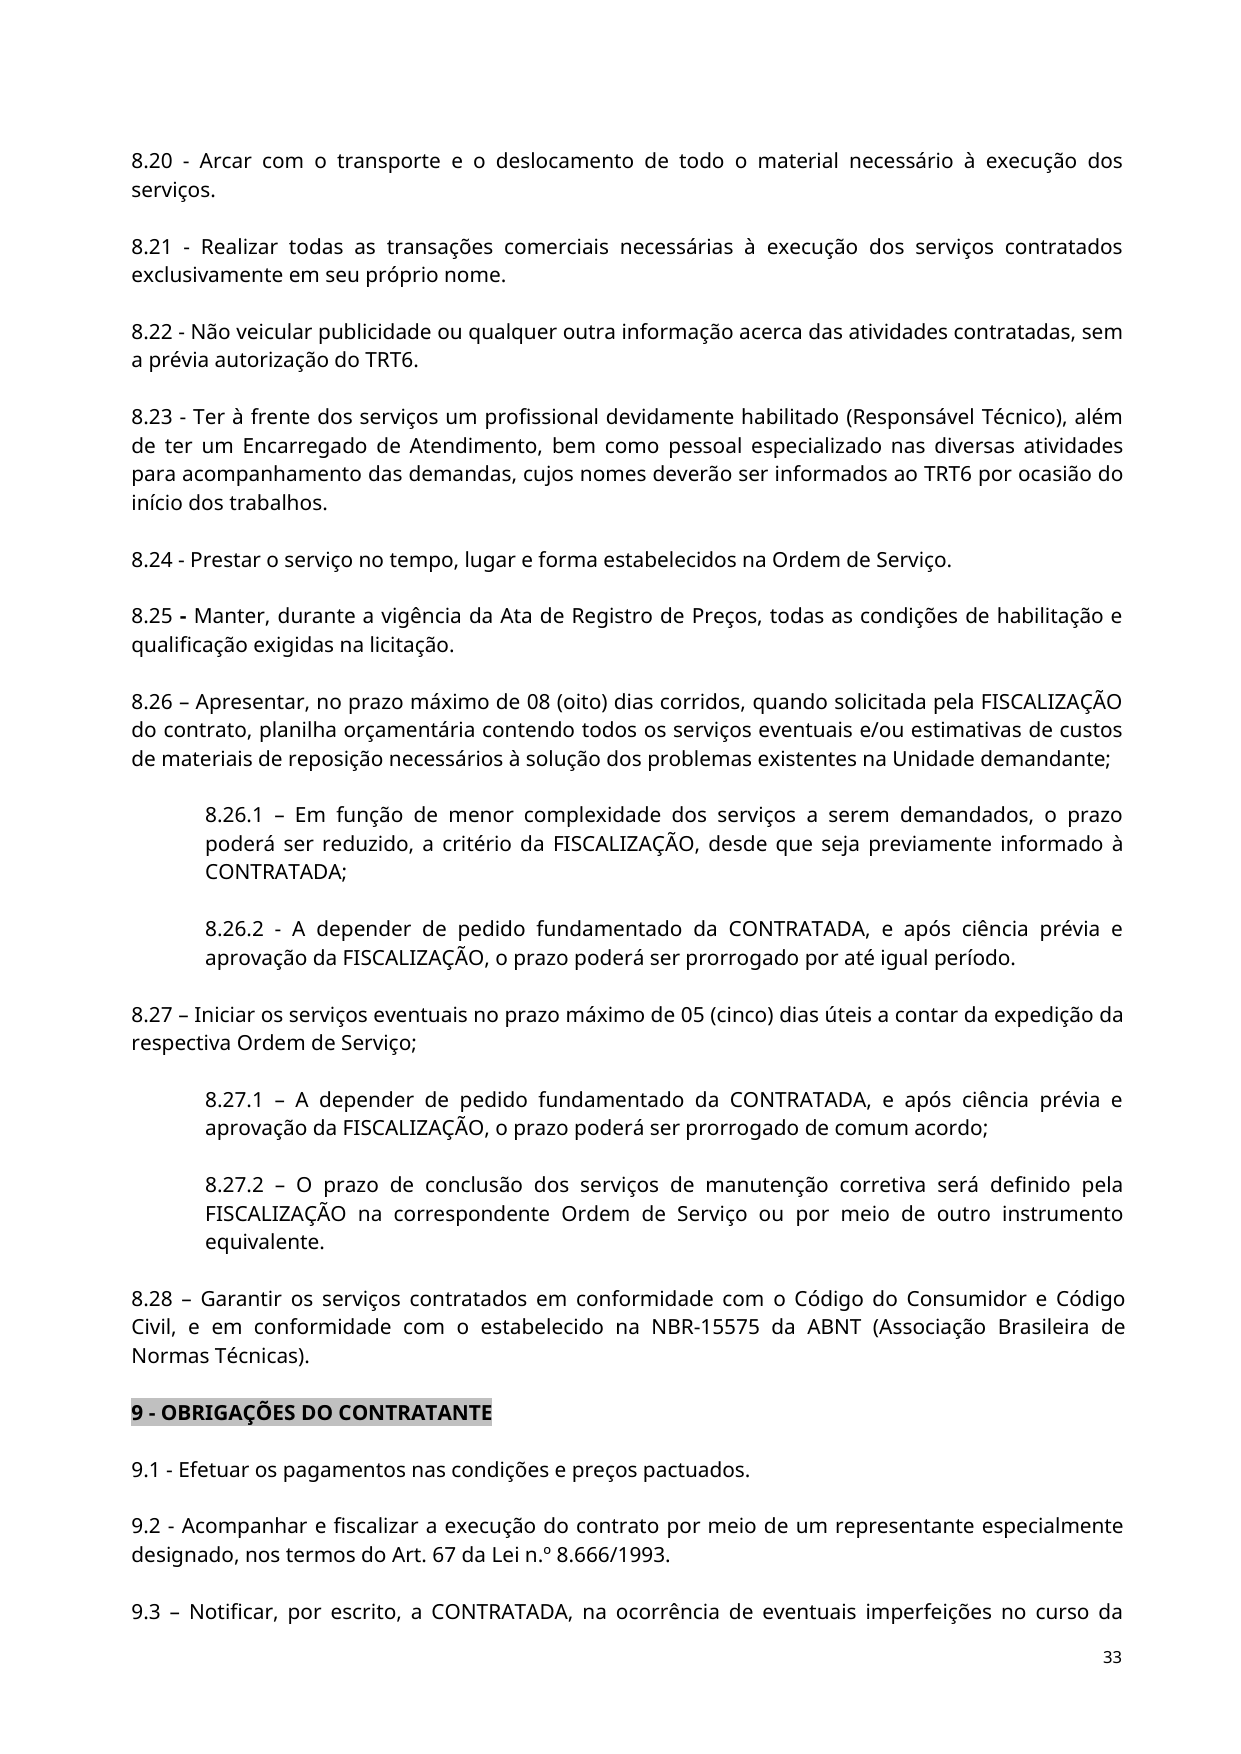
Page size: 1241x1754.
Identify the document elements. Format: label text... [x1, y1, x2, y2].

text 9.3 – Notificar, por escrito, a CONTRATADA, na ocorrência de eventuais imperfeições no curso da [131, 1597, 1124, 1625]
text 8.27.1 – A depender de pedido fundamentado da CONTRATADA, e após ciência prévia e aprovação da FISCALIZAÇÃO, o prazo poderá ser prorrogado de comum acordo; [205, 1085, 1124, 1142]
text 8.28 – Garantir os serviços contratados em conformidade com o Código do Consumidor e Código Civil, e em conformidade com o estabelecido na NBR-15575 da ABNT (Associação Brasileira de Normas Técnicas). [131, 1284, 1127, 1369]
text 8.26 – Apresentar, no prazo máximo de 08 (oito) dias corridos, quando solicitada pela FISCALIZAÇÃO do contrato, planilha orçamentária contendo todos os serviços eventuais e/ou estimativas de custos de materiais de reposição necessários à solução dos problemas existentes na Unidade demandante; [131, 687, 1124, 772]
text 9.2 - Acompanhar e fiscalizar a execução do contrato por meio de um representante especialmente designado, nos termos do Art. 67 da Lei n.º 8.666/1993. [131, 1512, 1124, 1568]
text 8.23 - Ter à frente dos serviços um profissional devidamente habilitado (Responsável Técnico), além de ter um Encarregado de Atendimento, bem como pessoal especializado nas diversas atividades para acompanhamento das demandas, cujos nomes deverão ser informados ao TRT6 por ocasião do início dos trabalhos. [131, 402, 1124, 516]
text 8.25 - Manter, durante a vigência da Ata de Registro de Preços, todas as condições de habilitação e qualificação exigidas na licitação. [131, 602, 1124, 658]
text 8.26.2 - A depender de pedido fundamentado da CONTRATADA, e após ciência prévia e aprovação da FISCALIZAÇÃO, o prazo poderá ser prorrogado por até igual período. [205, 914, 1124, 971]
text 8.20 - Arcar com o transporte e o deslocamento de todo o material necessário à execução dos serviços. [131, 147, 1124, 203]
text 8.24 - Prestar o serviço no tempo, lugar e forma estabelecidos na Ordem de Serviço. [131, 545, 1124, 573]
text 8.26.1 – Em função de menor complexidade dos serviços a serem demandados, o prazo poderá ser reduzido, a critério da FISCALIZAÇÃO, desde que seja previamente informado à CONTRATADA; [205, 801, 1124, 886]
text 8.21 - Realizar todas as transações comerciais necessárias à execução dos serviços contratados exclusivamente em seu próprio nome. [131, 232, 1124, 289]
text 8.22 - Não veicular publicidade ou qualquer outra informação acerca das atividades contratadas, sem a prévia autorização do TRT6. [131, 317, 1124, 374]
text 8.27.2 – O prazo de conclusão dos serviços de manutenção corretiva será definido pela FISCALIZAÇÃO na correspondente Ordem de Serviço ou por meio de outro instrumento equivalente. [205, 1170, 1124, 1256]
text 9 - OBRIGAÇÕES DO CONTRATANTE [131, 1398, 1122, 1426]
text 9.1 - Efetuar os pagamentos nas condições e preços pactuados. [131, 1455, 1124, 1483]
text 8.27 – Iniciar os serviços eventuais no prazo máximo de 05 (cinco) dias úteis a contar da expedição da respectiva Ordem de Serviço; [131, 1000, 1124, 1057]
